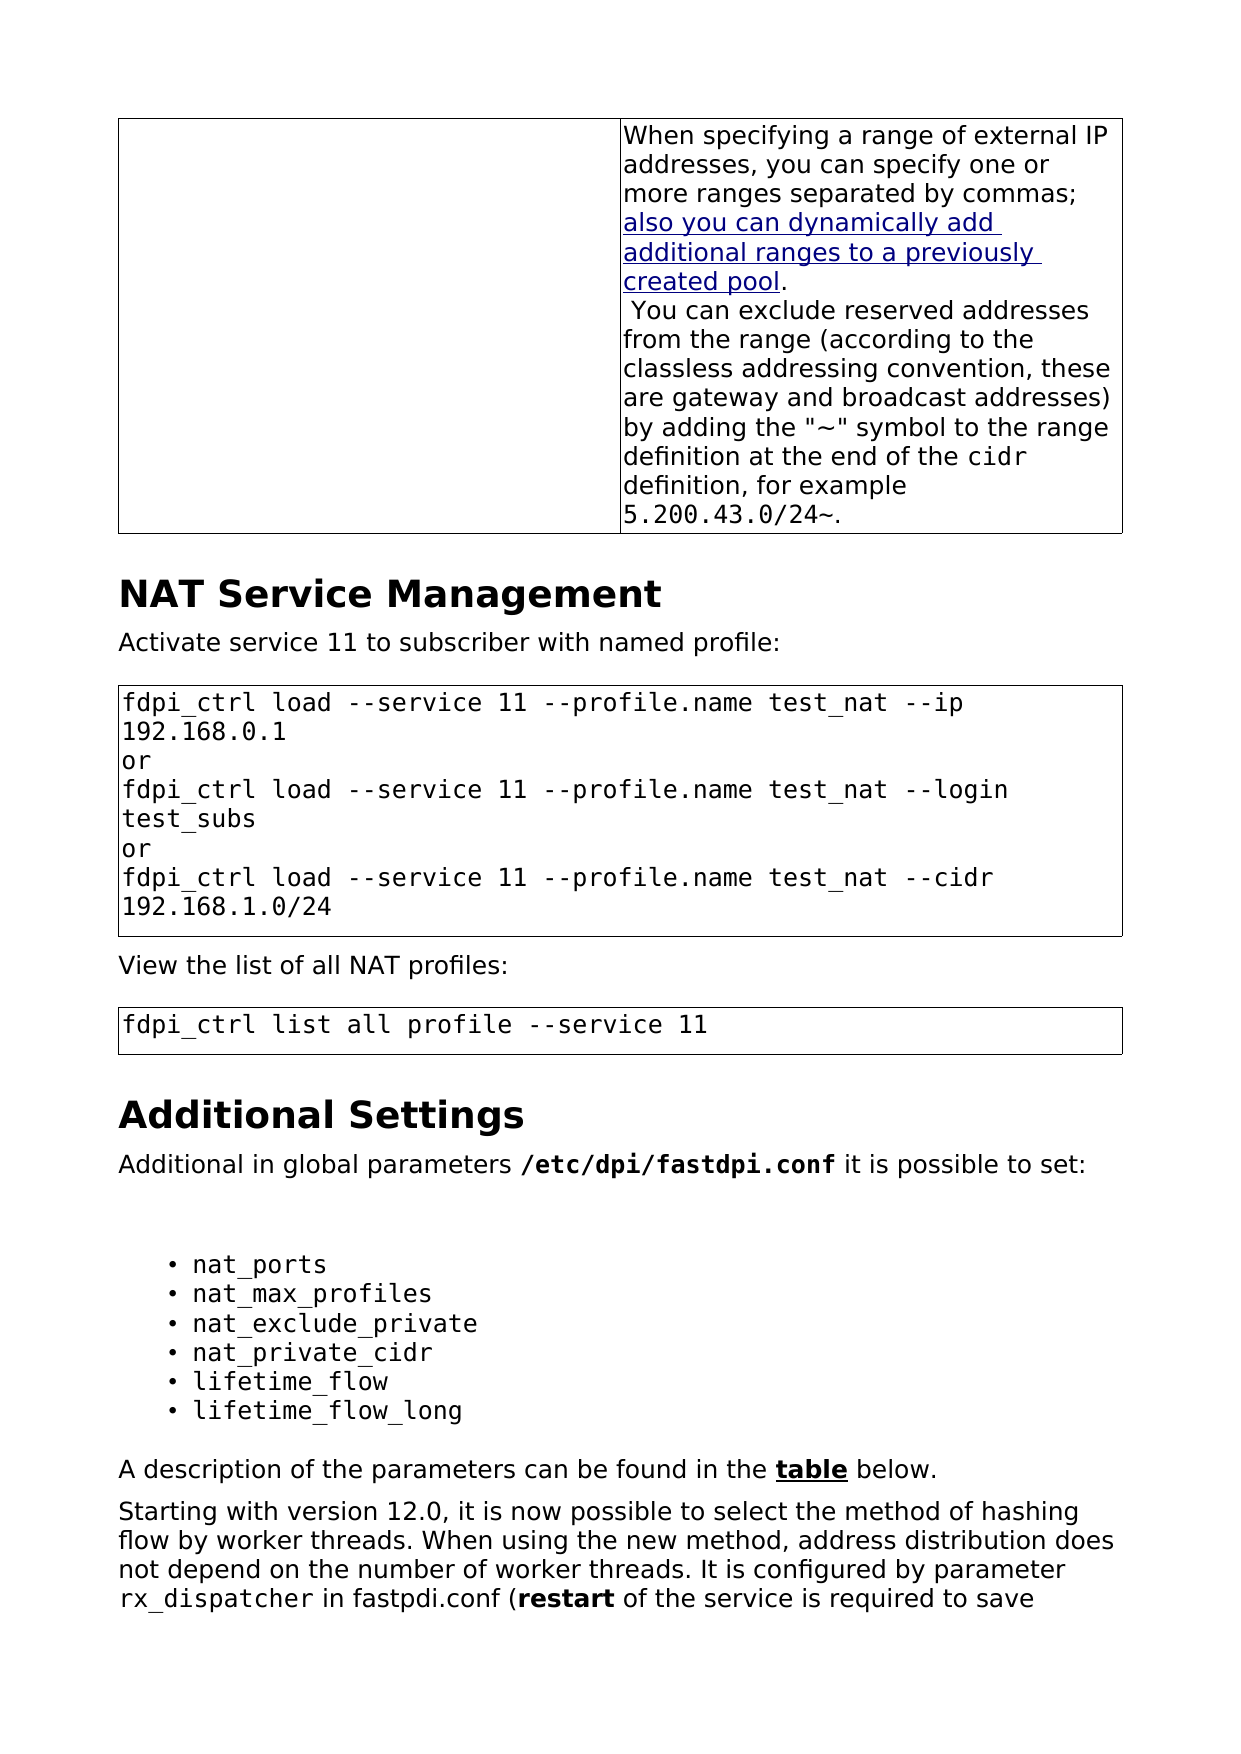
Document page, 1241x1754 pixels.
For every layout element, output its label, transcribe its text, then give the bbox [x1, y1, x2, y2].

text Starting with version 12.0, it is now possible to select the method of hashing flow by worker threads. When using the new method, address distribution does not depend on the number of worker threads. It is configured by parameter rx_dispatcher in fastpdi.conf (restart of the service is required to save [118, 1497, 1122, 1613]
list lifetime_flow [177, 1367, 1122, 1396]
text View the list of all NAT profiles: [118, 951, 1122, 980]
table_header fdpi_ctrl list all profile --service 11 [119, 1008, 1122, 1054]
subtitle Additional Settings [118, 1094, 1122, 1138]
table_header [119, 119, 620, 532]
text Additional in global parameters /etc/dpi/fastdpi.conf it is possible to set: [118, 1150, 1122, 1208]
list lifetime_flow_long [177, 1396, 1122, 1426]
text Activate service 11 to subscriber with named profile: [118, 628, 1122, 658]
table_header When specifying a range of external IP addresses, you can specify one or more ranges separated by commas; also you can dynamically add additional ranges to a previously created pool. You can exclude reserved addresses from the range (according to the classless addressing convention, these are gateway and broadcast addresses) by adding the "~" symbol to the range definition at the end of the cidr definition, for example 5.200.43.0/24~. [621, 119, 1122, 532]
list nat_private_cidr [177, 1338, 1122, 1367]
text A description of the parameters can be found in the table below. [118, 1455, 1122, 1484]
list nat_exclude_private [177, 1309, 1122, 1338]
list nat_max_profiles [177, 1280, 1122, 1309]
list nat_ports [177, 1251, 1122, 1280]
subtitle NAT Service Management [118, 572, 1122, 616]
table_header fdpi_ctrl load --service 11 --profile.name test_nat --ip 192.168.0.1 or fdpi_ctrl load --service 11 --profile.name test_nat --login test_subs or fdpi_ctrl load --service 11 --profile.name test_nat --cidr 192.168.1.0/24 [119, 686, 1122, 936]
